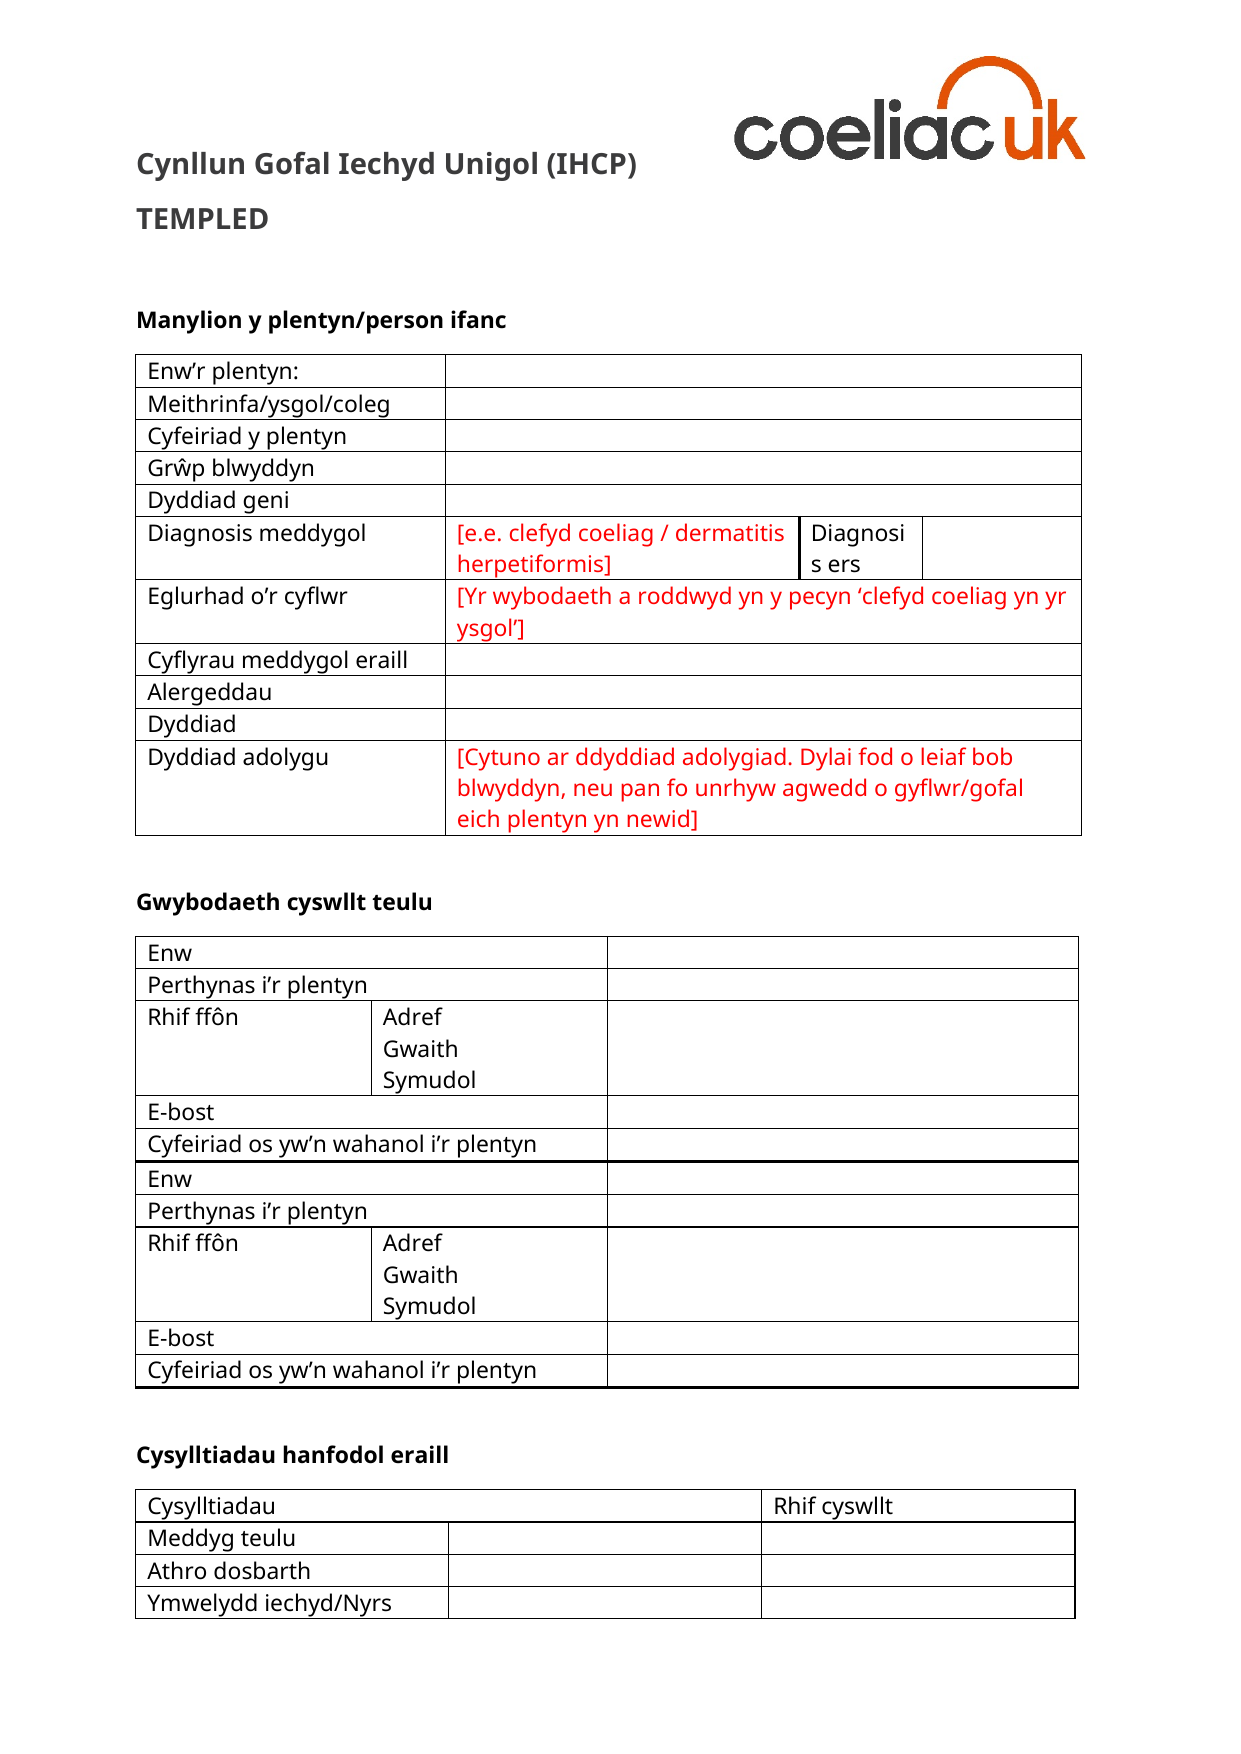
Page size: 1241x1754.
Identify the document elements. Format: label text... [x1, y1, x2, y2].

table_cell [762, 1587, 1074, 1618]
text Gwybodaeth cyswllt teulu [136, 886, 1104, 917]
table_cell Adref Gwaith Symudol [372, 1001, 607, 1095]
table_cell [446, 420, 1081, 451]
subtitle Cynllun Gofal Iechyd Unigol (IHCP) [136, 143, 1104, 183]
table_cell [608, 969, 1078, 1000]
table_cell [608, 1355, 1078, 1386]
table_cell Cyfeiriad os yw’n wahanol i’r plentyn [136, 1355, 607, 1386]
table_cell [446, 644, 1081, 675]
table_cell E-bost [136, 1096, 607, 1127]
table_cell Enw [136, 1163, 607, 1194]
table_cell Athro dosbarth [136, 1555, 448, 1586]
subtitle TEMPLED [136, 198, 1104, 238]
table_cell Eglurhad o’r cyflwr [136, 580, 445, 643]
table_cell [446, 676, 1081, 707]
table_cell Alergeddau [136, 676, 445, 707]
table_cell Adref Gwaith Symudol [372, 1228, 607, 1321]
table_cell Rhif ffôn [136, 1001, 371, 1095]
text Cysylltiadau hanfodol eraill [136, 1439, 1104, 1470]
table_cell [446, 485, 1081, 516]
table_cell Cyflyrau meddygol eraill [136, 644, 445, 675]
table_cell [449, 1587, 761, 1618]
table_cell [449, 1523, 761, 1554]
table_cell [Cytuno ar ddyddiad adolygiad. Dylai fod o leiaf bob blwyddyn, neu pan fo unrhyw agwedd o gyflwr/gofal eich plentyn yn newid] [446, 741, 1081, 834]
table_cell [446, 388, 1081, 419]
table_cell Ymwelydd iechyd/Nyrs [136, 1587, 448, 1618]
table_cell Diagnosis meddygol [136, 517, 445, 579]
table_cell Dyddiad geni [136, 485, 445, 516]
table_header Rhif cyswllt [762, 1490, 1074, 1521]
table_cell [608, 1096, 1078, 1127]
table_cell E-bost [136, 1322, 607, 1353]
table_cell Perthynas i’r plentyn [136, 969, 607, 1000]
table_cell Grŵp blwyddyn [136, 452, 445, 483]
table_cell Cyfeiriad y plentyn [136, 420, 445, 451]
table_cell Rhif ffôn [136, 1228, 371, 1321]
table_cell Meddyg teulu [136, 1523, 448, 1554]
text Manylion y plentyn/person ifanc [136, 304, 1104, 335]
table_cell [762, 1555, 1074, 1586]
table_header [608, 937, 1078, 968]
table_cell [762, 1523, 1074, 1554]
table_cell [449, 1555, 761, 1586]
table_cell [446, 452, 1081, 483]
table_cell Cyfeiriad os yw’n wahanol i’r plentyn [136, 1129, 607, 1160]
table_cell Meithrinfa/ysgol/coleg [136, 388, 445, 419]
table_cell [608, 1195, 1078, 1226]
table_cell Dyddiad [136, 709, 445, 740]
table_cell [608, 1163, 1078, 1194]
table_cell Diagnosis ers [801, 517, 922, 579]
table_cell Dyddiad adolygu [136, 741, 445, 834]
table_cell [923, 517, 1081, 579]
table_header Cysylltiadau [136, 1490, 761, 1521]
table_cell [Yr wybodaeth a roddwyd yn y pecyn ‘clefyd coeliag yn yr ysgol’] [446, 580, 1081, 643]
table_header [446, 355, 1081, 387]
table_cell [608, 1129, 1078, 1160]
table_header Enw [136, 937, 607, 968]
table_cell [608, 1001, 1078, 1095]
table_cell [608, 1322, 1078, 1353]
table_cell [e.e. clefyd coeliag / dermatitis herpetiformis] [446, 517, 798, 579]
table_cell [446, 709, 1081, 740]
table_header Enw’r plentyn: [136, 355, 445, 387]
table_cell [608, 1228, 1078, 1321]
table_cell Perthynas i’r plentyn [136, 1195, 607, 1226]
